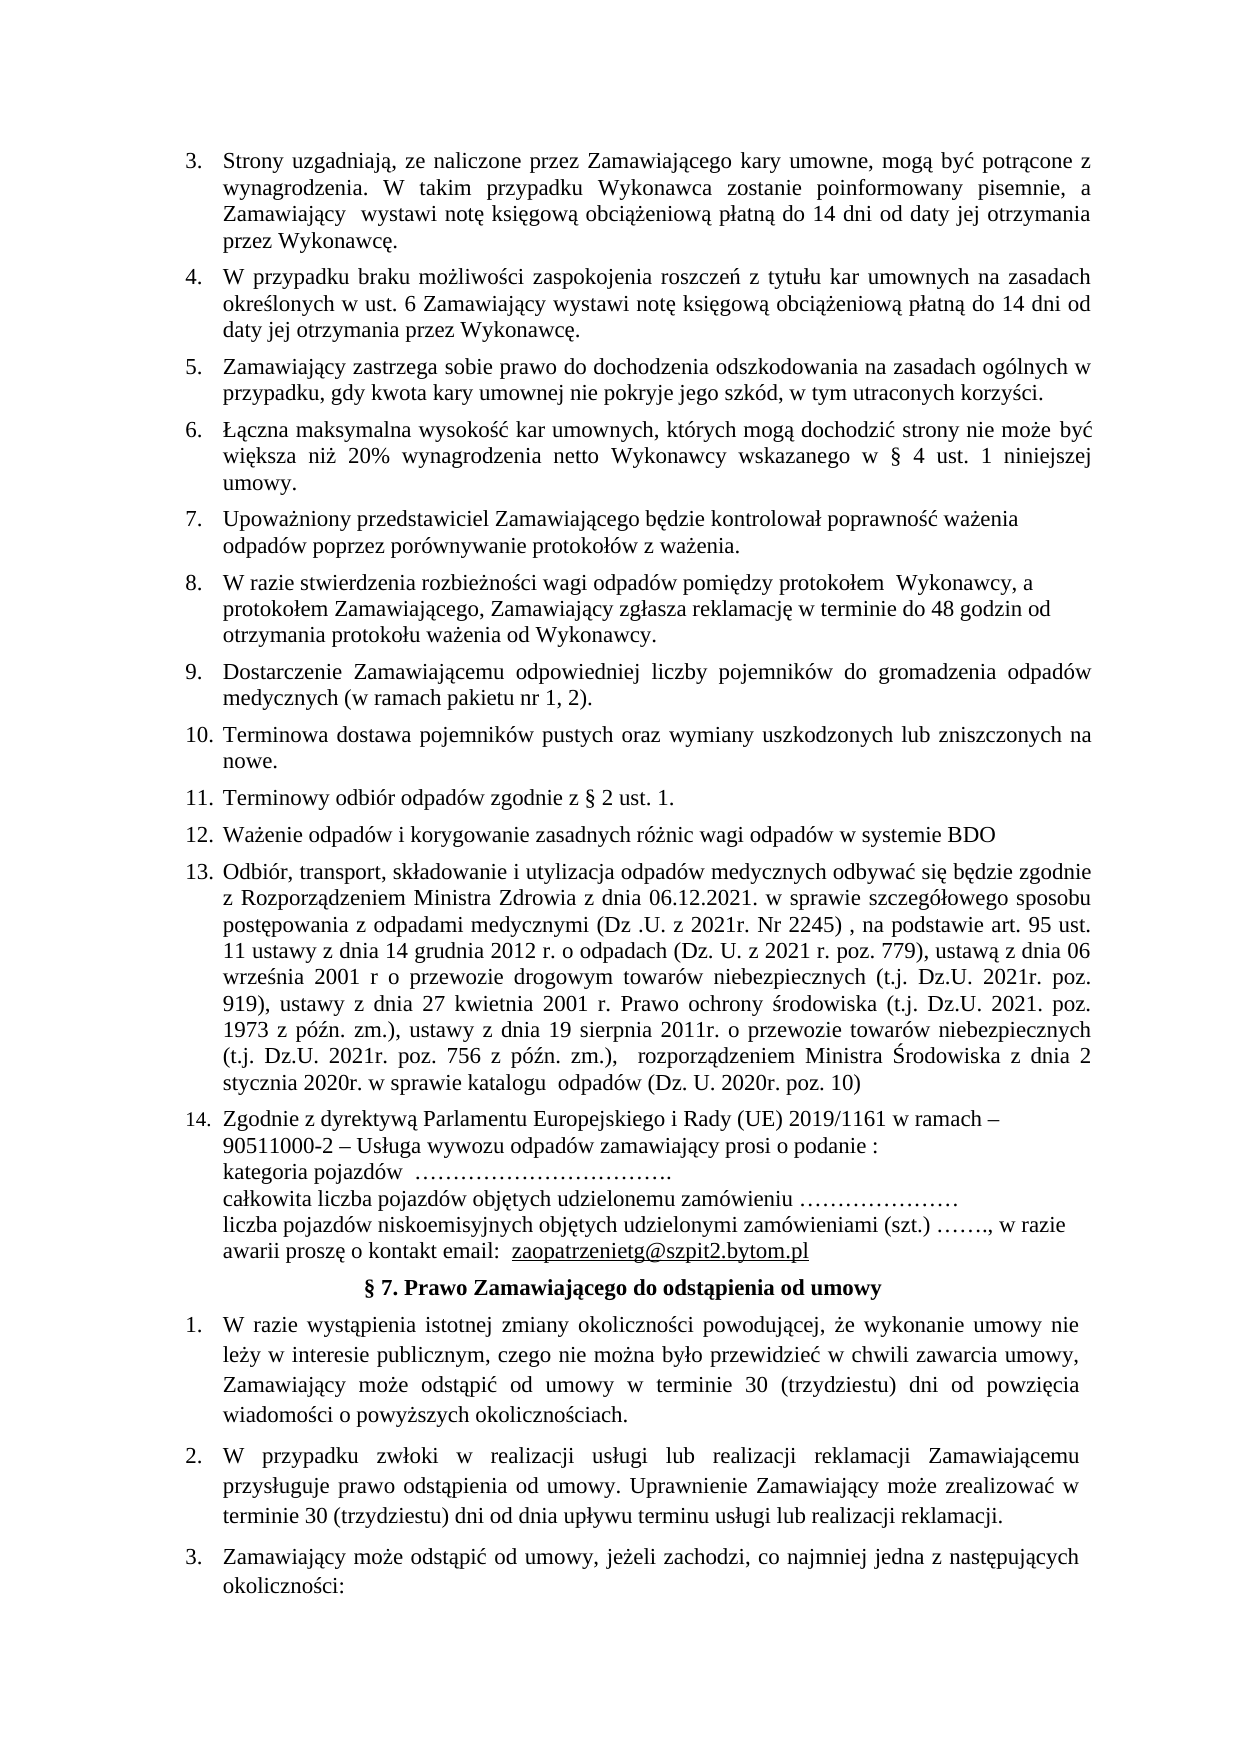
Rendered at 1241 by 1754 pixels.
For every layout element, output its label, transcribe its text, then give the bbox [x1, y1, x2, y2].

list Upoważniony przedstawiciel Zamawiającego będzie kontrolował poprawność ważenia odpadów poprzez porównywanie protokołów z ważenia. [185, 506, 1093, 558]
list Zamawiający zastrzega sobie prawo do dochodzenia odszkodowania na zasadach ogólnych w przypadku, gdy kwota kary umownej nie pokryje jego szkód, w tym utraconych korzyści. [185, 353, 1093, 406]
list Terminowa dostawa pojemników pustych oraz wymiany uszkodzonych lub zniszczonych na nowe. [185, 721, 1093, 774]
text § 7. Prawo Zamawiającego do odstąpienia od umowy [148, 1274, 1093, 1300]
list W przypadku zwłoki w realizacji usługi lub realizacji reklamacji Zamawiającemu przysługuje prawo odstąpienia od umowy. Uprawnienie Zamawiający może zrealizować w terminie 30 (trzydziestu) dni od dnia upływu terminu usługi lub realizacji reklamacji. [185, 1442, 1081, 1529]
list Strony uzgadniają, ze naliczone przez Zamawiającego kary umowne, mogą być potrącone z wynagrodzenia. W takim przypadku Wykonawca zostanie poinformowany pisemnie, a Zamawiający wystawi notę księgową obciążeniową płatną do 14 dni od daty jej otrzymania przez Wykonawcę. [185, 148, 1093, 253]
list Zamawiający może odstąpić od umowy, jeżeli zachodzi, co najmniej jedna z następujących okoliczności: [185, 1543, 1081, 1599]
list Odbiór, transport, składowanie i utylizacja odpadów medycznych odbywać się będzie zgodnie z Rozporządzeniem Ministra Zdrowia z dnia 06.12.2021. w sprawie szczegółowego sposobu postępowania z odpadami medycznymi (Dz .U. z 2021r. Nr 2245) , na podstawie art. 95 ust. 11 ustawy z dnia 14 grudnia 2012 r. o odpadach (Dz. U. z 2021 r. poz. 779), ustawą z dnia 06 września 2001 r o przewozie drogowym towarów niebezpiecznych (t.j. Dz.U. 2021r. poz. 919), ustawy z dnia 27 kwietnia 2001 r. Prawo ochrony środowiska (t.j. Dz.U. 2021. poz. 1973 z późn. zm.), ustawy z dnia 19 sierpnia 2011r. o przewozie towarów niebezpiecznych (t.j. Dz.U. 2021r. poz. 756 z późn. zm.), rozporządzeniem Ministra Środowiska z dnia 2 stycznia 2020r. w sprawie katalogu odpadów (Dz. U. 2020r. poz. 10) [185, 858, 1093, 1095]
list W razie wystąpienia istotnej zmiany okoliczności powodującej, że wykonanie umowy nie leży w interesie publicznym, czego nie można było przewidzieć w chwili zawarcia umowy, Zamawiający może odstąpić od umowy w terminie 30 (trzydziestu) dni od powzięcia wiadomości o powyższych okolicznościach. [185, 1311, 1081, 1428]
list Dostarczenie Zamawiającemu odpowiedniej liczby pojemników do gromadzenia odpadów medycznych (w ramach pakietu nr 1, 2). [185, 658, 1093, 711]
list Zgodnie z dyrektywą Parlamentu Europejskiego i Rady (UE) 2019/1161 w ramach – 90511000-2 – Usługa wywozu odpadów zamawiający prosi o podanie : kategoria pojazdów ……………………………. całkowita liczba pojazdów objętych udzielonemu zamówieniu ………………… liczba pojazdów niskoemisyjnych objętych udzielonymi zamówieniami (szt.) ……., w razie awarii proszę o kontakt email: zaopatrzenietg@szpit2.bytom.pl [185, 1106, 1093, 1264]
list Terminowy odbiór odpadów zgodnie z § 2 ust. 1. [185, 784, 1093, 811]
list W razie stwierdzenia rozbieżności wagi odpadów pomiędzy protokołem Wykonawcy, a protokołem Zamawiającego, Zamawiający zgłasza reklamację w terminie do 48 godzin od otrzymania protokołu ważenia od Wykonawcy. [185, 569, 1093, 648]
list W przypadku braku możliwości zaspokojenia roszczeń z tytułu kar umownych na zasadach określonych w ust. 6 Zamawiający wystawi notę księgową obciążeniową płatną do 14 dni od daty jej otrzymania przez Wykonawcę. [185, 263, 1093, 342]
list Łączna maksymalna wysokość kar umownych, których mogą dochodzić strony nie może być większa niż 20% wynagrodzenia netto Wykonawcy wskazanego w § 4 ust. 1 niniejszej umowy. [185, 416, 1093, 495]
list Ważenie odpadów i korygowanie zasadnych różnic wagi odpadów w systemie BDO [185, 821, 1093, 847]
